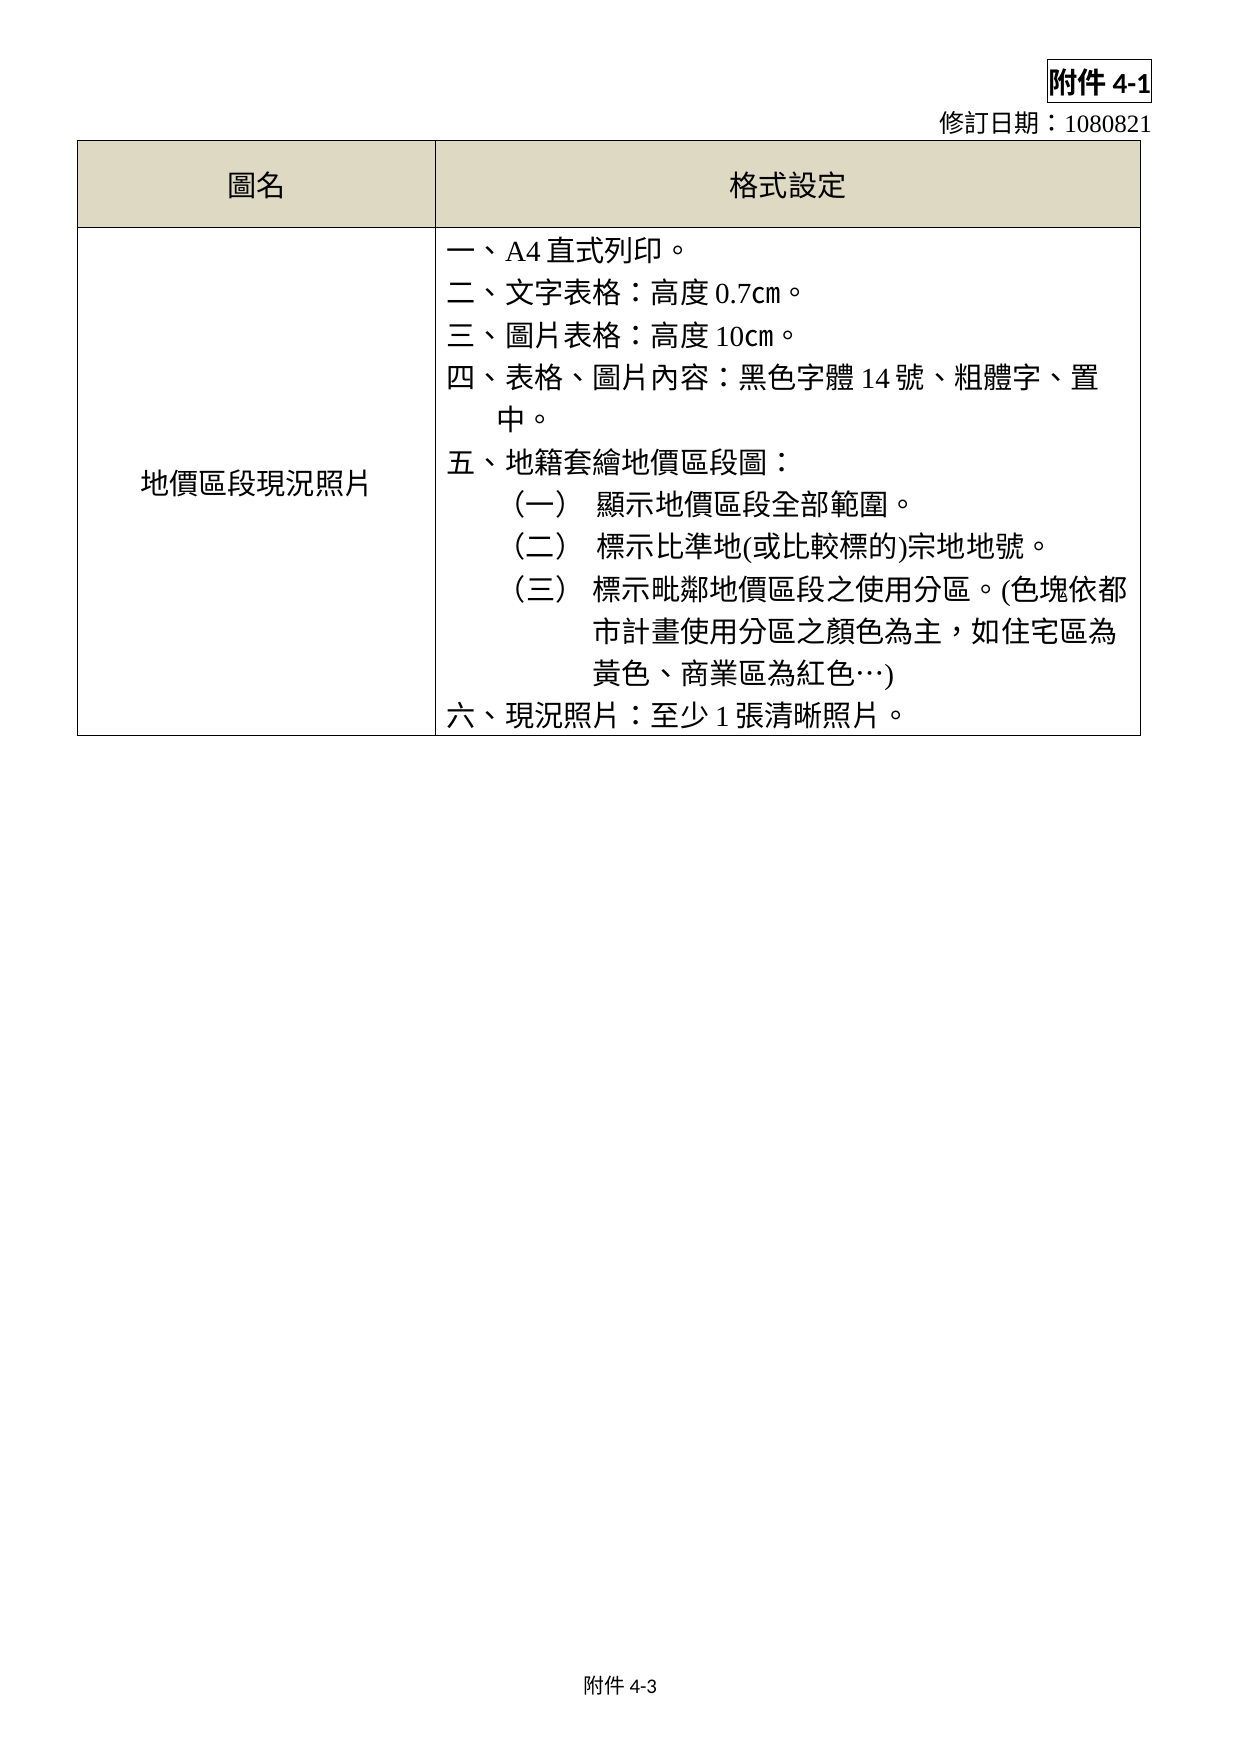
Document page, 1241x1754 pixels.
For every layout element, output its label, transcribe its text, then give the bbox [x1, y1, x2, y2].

table_header 圖名 [78, 141, 435, 227]
table_header 格式設定 [436, 141, 1140, 227]
table_cell A4直式列印。 文字表格：高度0.7㎝。 圖片表格：高度10㎝。 表格、圖片內容：黑色字體14號、粗體字、置中。 地籍套繪地價區段圖： 顯示地價區段全部範圍。 標示比準地(或比較標的)宗地地號。 標示毗鄰地價區段之使用分區。(色塊依都市計畫使用分區之顏色為主，如住宅區為黃色、商業區為紅色…) 現況照片：至少1張清晰照片。 [436, 228, 1140, 735]
table_cell 地價區段現況照片 [78, 228, 435, 735]
